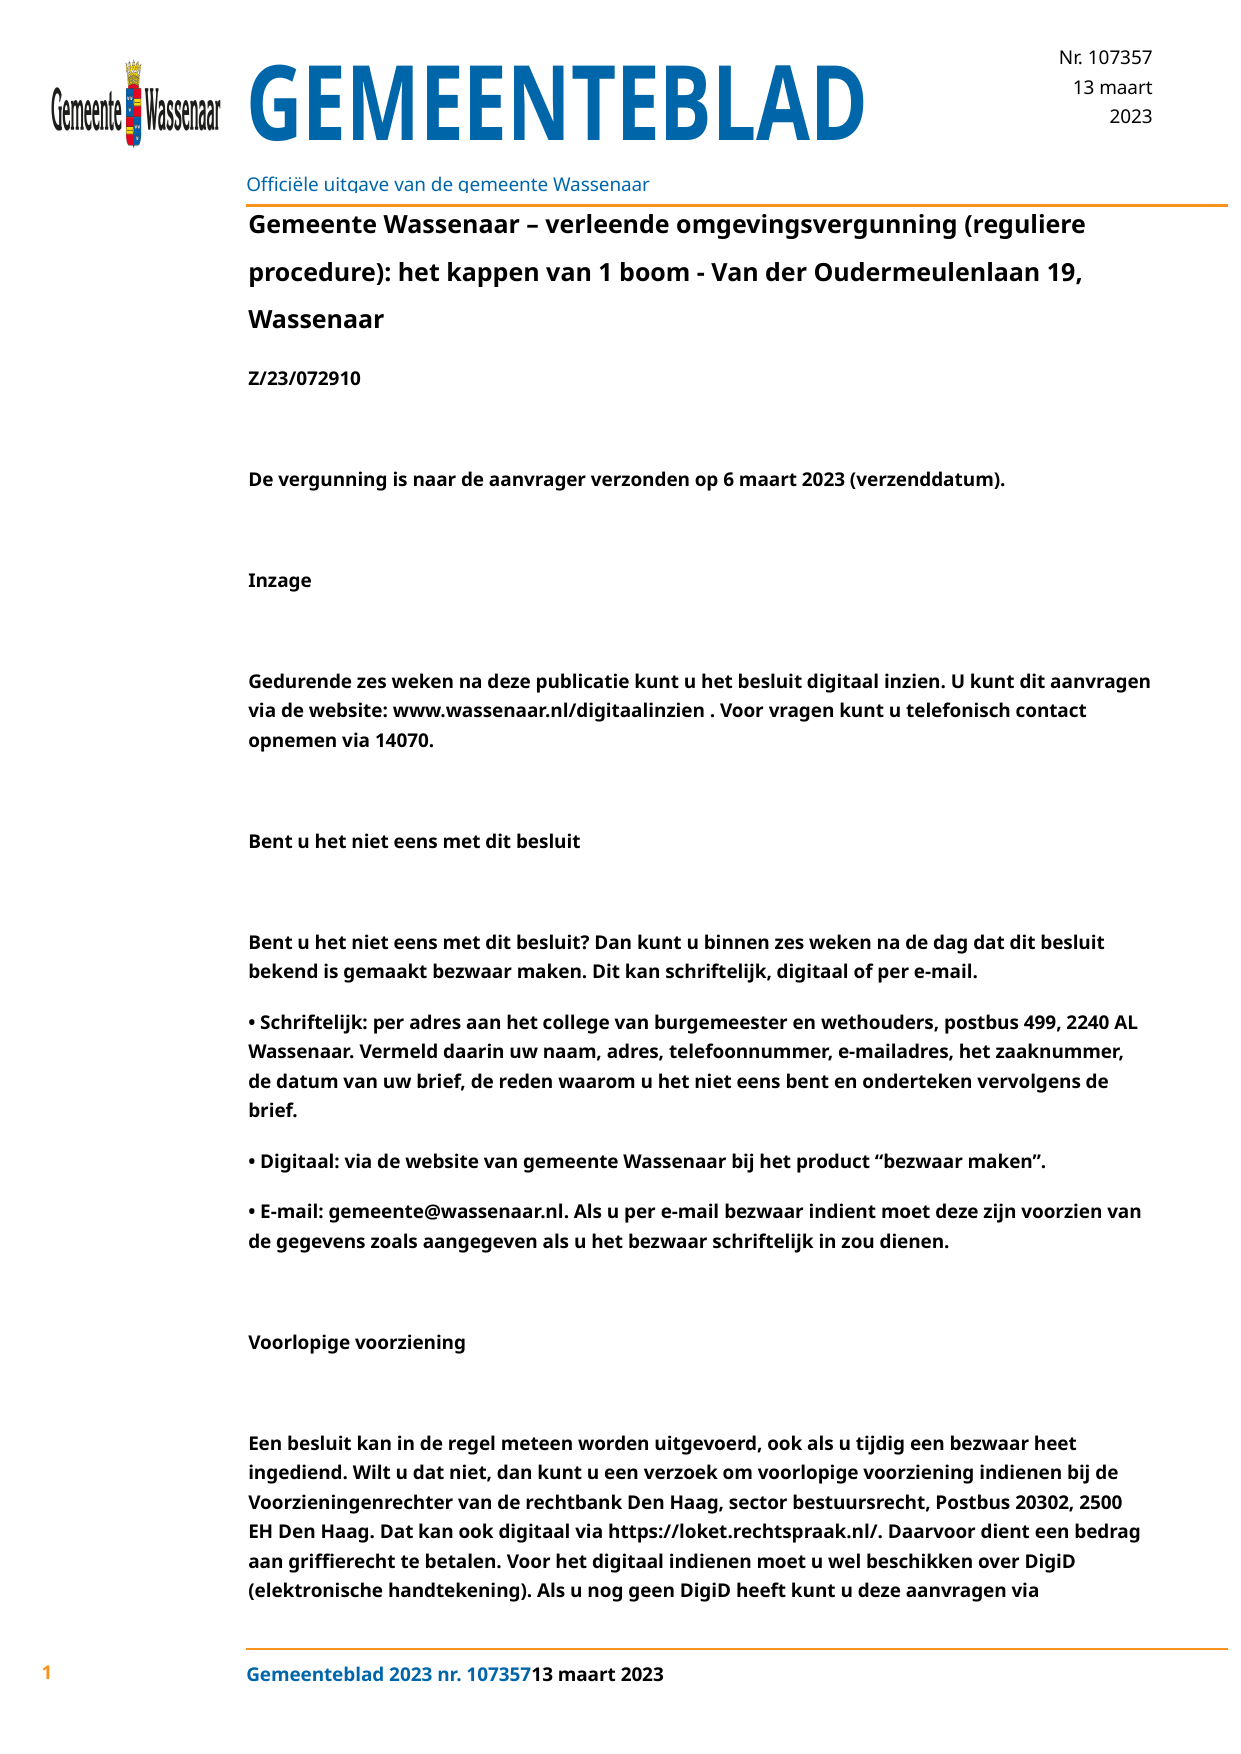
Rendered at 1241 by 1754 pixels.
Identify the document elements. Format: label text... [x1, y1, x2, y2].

text • Schriftelijk: per adres aan het college van burgemeester en wethouders, postbus 499, 2240 AL Wassenaar. Vermeld daarin uw naam, adres, telefoonnummer, e-mailadres, het zaaknummer, de datum van uw brief, de reden waarom u het niet eens bent en onderteken vervolgens de brief. [248, 1009, 1152, 1123]
picture [41, 47, 231, 172]
text Een besluit kan in de regel meteen worden uitgevoerd, ook als u tijdig een bezwaar heet ingediend. Wilt u dat niet, dan kunt u een verzoek om voorlopige voorziening indienen bij de Voorzieningenrechter van de rechtbank Den Haag, sector bestuursrecht, Postbus 20302, 2500 EH Den Haag. Dat kan ook digitaal via https://loket.rechtspraak.nl/. Daarvoor dient een bedrag aan griffierecht te betalen. Voor het digitaal indienen moet u wel beschikken over DigiD (elektronische handtekening). Als u nog geen DigiD heeft kunt u deze aanvragen via [248, 1430, 1152, 1603]
text Voorlopige voorziening [248, 1329, 1152, 1354]
text De vergunning is naar de aanvrager verzonden op 6 maart 2023 (verzenddatum). [248, 466, 1152, 492]
text Gedurende zes weken na deze publicatie kunt u het besluit digitaal inzien. U kunt dit aanvragen via de website: www.wassenaar.nl/digitaalinzien . Voor vragen kunt u telefonisch contact opnemen via 14070. [248, 668, 1152, 753]
text Gemeente Wassenaar – verleende omgevingsvergunning (reguliere procedure): het kappen van 1 boom - Van der Oudermeulenlaan 19, Wassenaar [248, 207, 1152, 336]
text Z/23/072910 [248, 366, 1152, 391]
text • Digitaal: via de website van gemeente Wassenaar bij het product “bezwaar maken”. [248, 1148, 1152, 1174]
text Bent u het niet eens met dit besluit? Dan kunt u binnen zes weken na de dag dat dit besluit bekend is gemaakt bezwaar maken. Dit kan schriftelijk, digitaal of per e-mail. [248, 929, 1152, 984]
text • E-mail: gemeente@wassenaar.nl. Als u per e-mail bezwaar indient moet deze zijn voorzien van de gegevens zoals aangegeven als u het bezwaar schriftelijk in zou dienen. [248, 1198, 1152, 1254]
text Bent u het niet eens met dit besluit [248, 828, 1152, 854]
text Inzage [248, 567, 1152, 593]
